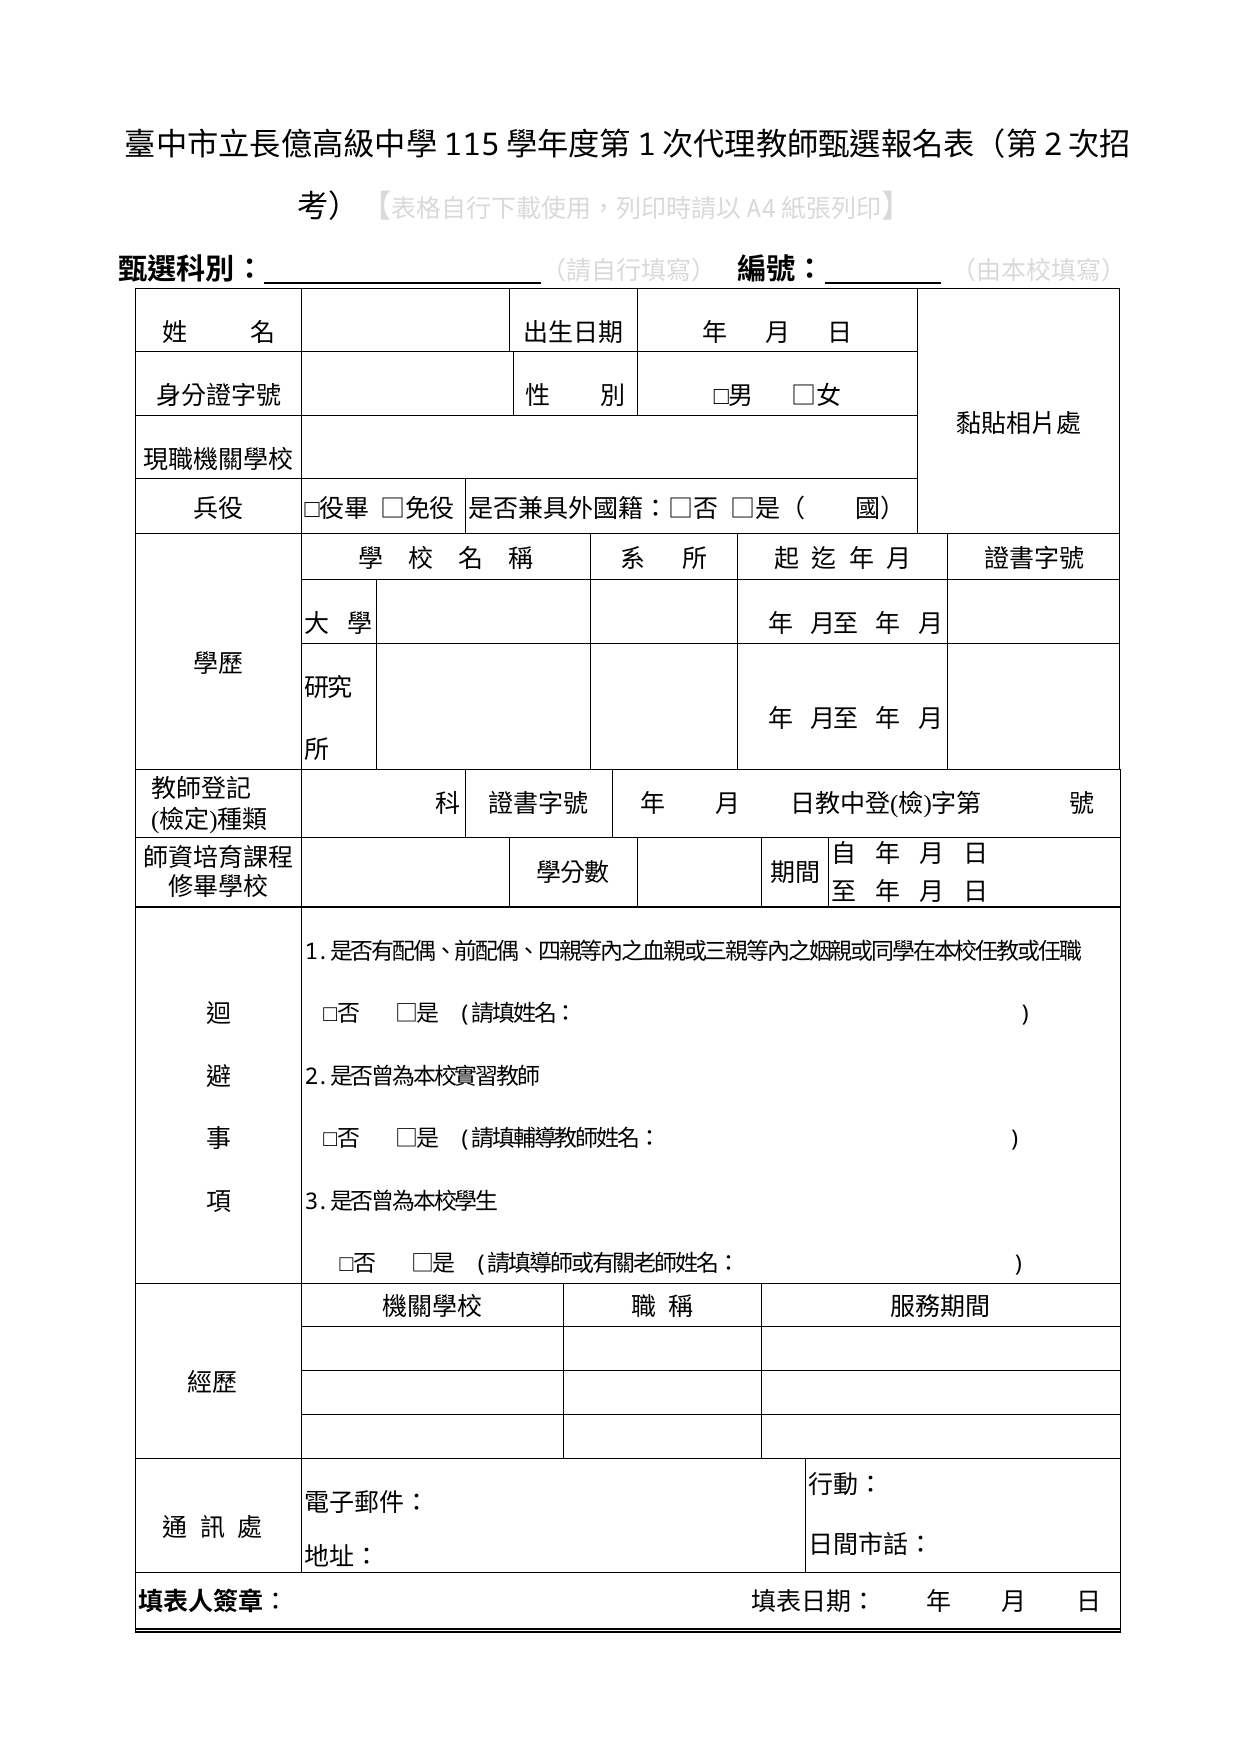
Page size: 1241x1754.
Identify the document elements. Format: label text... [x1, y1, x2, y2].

table_cell 服務期間 [762, 1284, 1120, 1326]
table_cell 職 稱 [564, 1284, 761, 1326]
text 臺中市立長億高級中學115學年度第1次代理教師甄選報名表（第2次招考）【表格自行下載使用，列印時請以A4紙張列印】 [118, 100, 1137, 225]
table_cell 科 [302, 770, 465, 837]
table_cell 年 月至 年 月 [738, 580, 947, 643]
table_cell 起 迄 年 月 [738, 534, 947, 579]
table_cell [638, 838, 761, 906]
table_header 出生日期 [510, 289, 637, 351]
table_cell [302, 1371, 563, 1414]
table_cell 經歷 [136, 1284, 301, 1457]
table_cell 教師登記 (檢定)種類 [136, 770, 301, 837]
table_cell 電子郵件： 地址： [302, 1459, 805, 1572]
text 甄選科別： （請自行填寫） 編號： （由本校填寫） [118, 225, 1137, 288]
table_cell [302, 352, 513, 415]
table_cell [762, 1371, 1120, 1414]
table_cell 師資培育課程修畢學校 [136, 838, 301, 906]
table_cell [948, 580, 1119, 643]
table_cell 兵役 [136, 479, 301, 533]
table_cell 期間 [762, 838, 828, 906]
table_header 姓 名 [136, 289, 301, 351]
table_cell 研究所 [302, 644, 376, 769]
table_cell 自 年 月 日 至 年 月 日 [829, 838, 1120, 906]
table_cell 1.是否有配偶、前配偶、四親等內之血親或三親等內之姻親或同學在本校任教或任職 □否 □是 (請填姓名： ) 2.是否曾為本校實習教師 □否 □是 (請填輔導教師姓名： ) 3.是否曾為本校學生 □否 □是 (請填導師或有關老師姓名： ) [302, 908, 1120, 1282]
table_cell 學分數 [510, 838, 637, 906]
table_cell 大 學 [302, 580, 376, 643]
table_cell [762, 1327, 1120, 1370]
table_cell 通 訊 處 [136, 1459, 301, 1572]
table_cell 性 別 [514, 352, 637, 415]
table_header [302, 289, 509, 351]
table_cell 證書字號 [466, 770, 612, 837]
table_cell [302, 838, 509, 906]
table_cell 是否兼具外國籍：□否 □是（ 國） [466, 479, 917, 533]
table_cell [591, 580, 737, 643]
table_cell 證書字號 [948, 534, 1119, 579]
table_cell [762, 1415, 1120, 1457]
table_cell □役畢 □免役 [302, 479, 465, 533]
table_cell [948, 644, 1119, 769]
table_cell 學歷 [136, 534, 301, 769]
table_cell □男 □女 [638, 352, 917, 415]
table_cell [302, 416, 917, 478]
table_cell 迴 避 事 項 [136, 908, 301, 1282]
table_cell [377, 580, 590, 643]
table_cell [591, 644, 737, 769]
table_cell 年 月至 年 月 [738, 644, 947, 769]
table_header 黏貼相片處 [918, 289, 1119, 533]
table_cell 機關學校 [302, 1284, 563, 1326]
table_cell 系 所 [591, 534, 737, 579]
table_cell 身分證字號 [136, 352, 301, 415]
table_cell 年 月 日教中登(檢)字第 號 [613, 770, 1120, 837]
table_cell [564, 1327, 761, 1370]
table_cell [302, 1327, 563, 1370]
table_cell 現職機關學校 [136, 416, 301, 478]
table_cell [564, 1415, 761, 1457]
table_cell 學 校 名 稱 [302, 534, 590, 579]
table_cell 行動： 日間市話： [806, 1459, 1120, 1572]
table_header 年 月 日 [638, 289, 917, 351]
table_cell [564, 1371, 761, 1414]
table_cell 填表人簽章： 填表日期： 年 月 日 [136, 1573, 1120, 1628]
table_cell [302, 1415, 563, 1457]
table_cell [377, 644, 590, 769]
